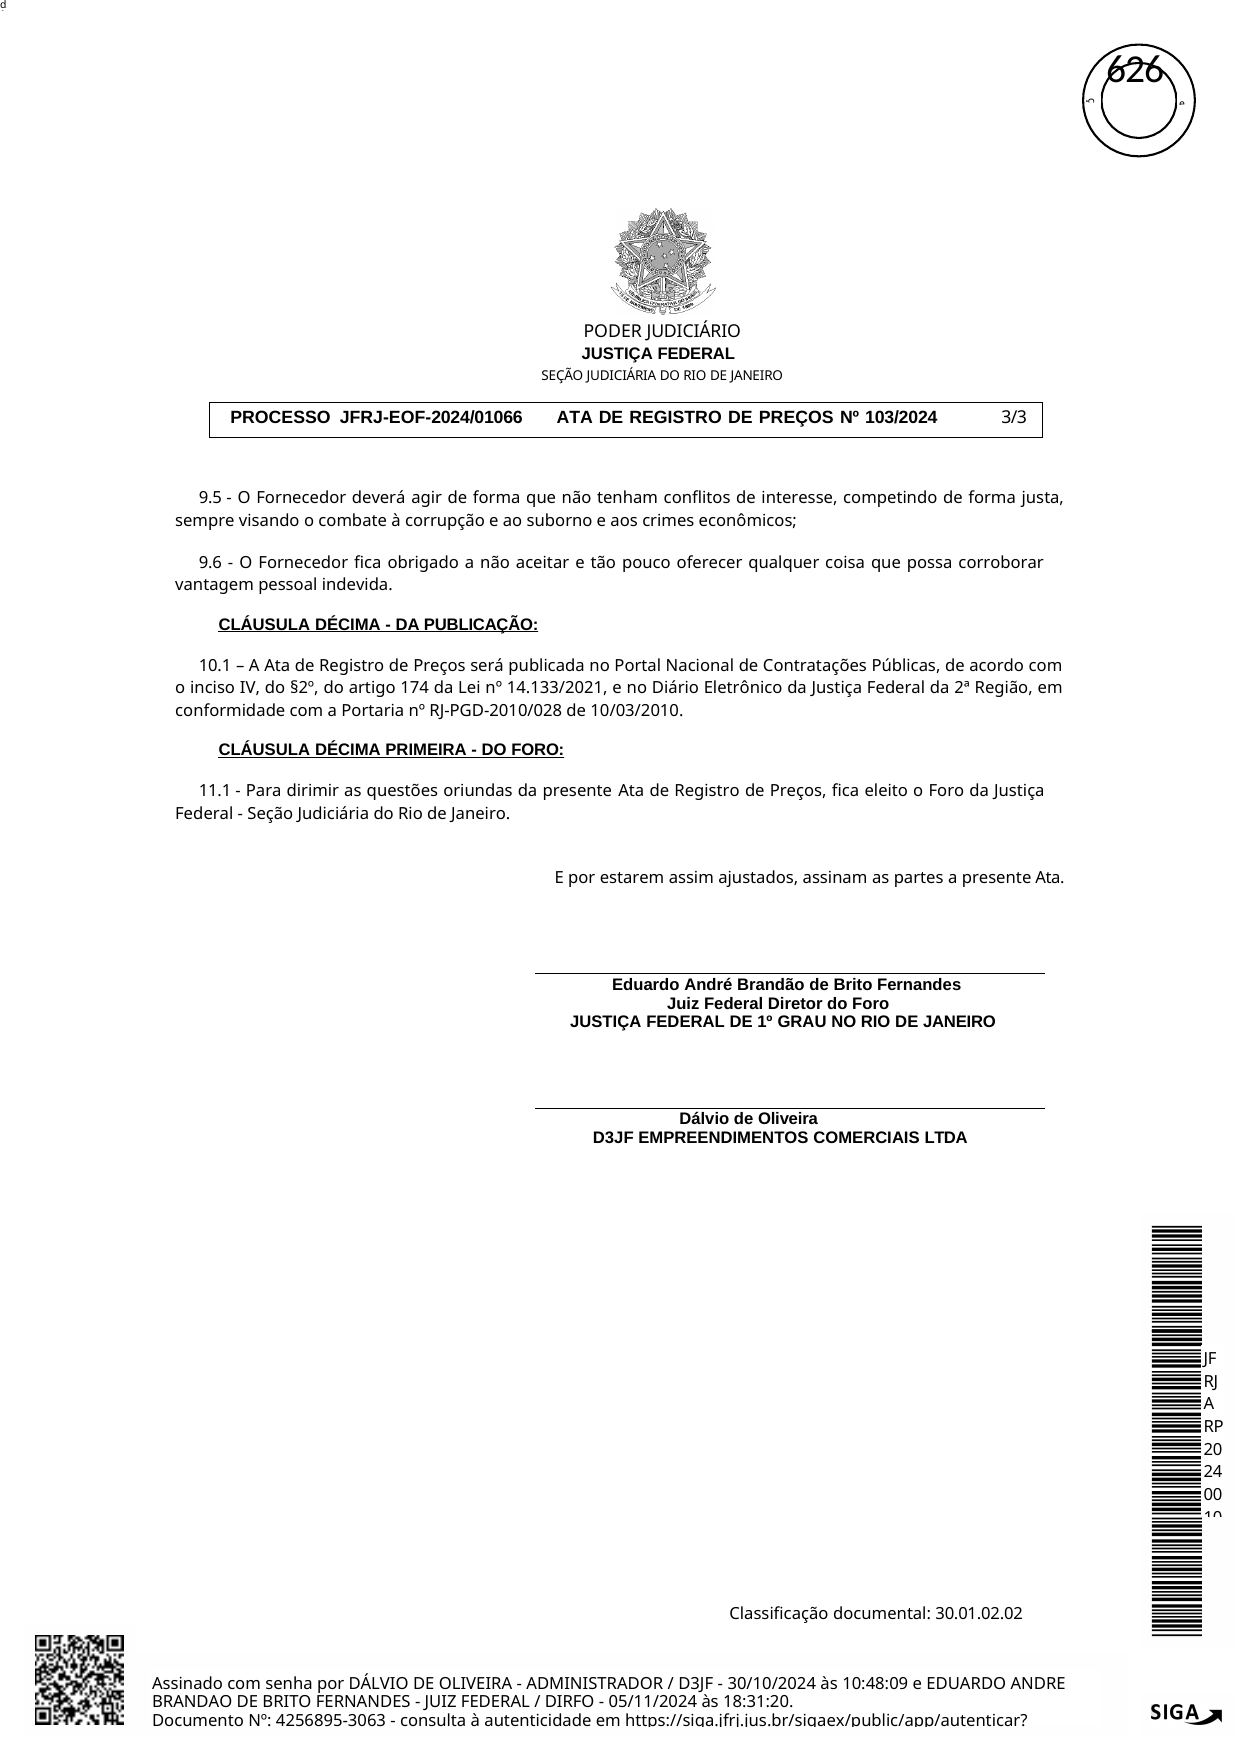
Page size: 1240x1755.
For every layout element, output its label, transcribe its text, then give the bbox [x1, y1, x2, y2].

text E por estarem assim ajustados, assinam as partes a presente Ata. [554, 866, 1064, 889]
text Eduardo André Brandão de Brito Fernandes Juiz Federal Diretor do Foro [612, 974, 987, 1013]
list - Para dirimir as questões oriundas da presente Ata de Registro de Preços, fica eleito o Foro da Justiça Federal - Seção Judiciária do Rio de Janeiro. [175, 779, 1045, 824]
subtitle JUSTIÇA FEDERAL [259, 344, 1057, 363]
list - O Fornecedor deverá agir de forma que não tenham conflitos de interesse, competindo de forma justa, sempre visando o combate à corrupção e ao suborno e aos crimes econômicos; [175, 486, 1064, 531]
list – A Ata de Registro de Preços será publicada no Portal Nacional de Contratações Públicas, de acordo com o inciso IV, do §2º, do artigo 174 da Lei nº 14.133/2021, e no Diário Eletrônico da Justiça Federal da 2ª Região, em conformidade com a Portaria nº RJ-PGD-2010/028 de 10/03/2010. [175, 653, 1064, 721]
subtitle CLÁUSULA DÉCIMA PRIMEIRA - DO FORO: [218, 740, 1064, 759]
text SEÇÃO JUDICIÁRIA DO RIO DE JANEIRO [259, 366, 1064, 385]
text e [1179, 97, 1193, 105]
text PROCESSO JFRJ-EOF-2024/01066 ATA DE REGISTRO DE PREÇOS Nº 103/2024 3/3 [230, 405, 1042, 429]
text ç [1085, 98, 1099, 106]
text Dálvio de Oliveira [679, 1104, 1064, 1128]
text d [0, 0, 6, 10]
text JFRJARP202400103A [1203, 1347, 1224, 1517]
list - O Fornecedor fica obrigado a não aceitar e tão pouco oferecer qualquer coisa que possa corroborar vantagem pessoal indevida. [175, 550, 1045, 596]
subtitle PODER JUDICIÁRIO [259, 319, 1064, 343]
text Classificação documental: 30.01.02.02 [729, 1602, 1064, 1624]
text JUSTIÇA FEDERAL DE 1º GRAU NO RIO DE JANEIRO [570, 1013, 1064, 1032]
text D3JF EMPREENDIMENTOS COMERCIAIS LTDA [593, 1128, 1064, 1147]
subtitle CLÁUSULA DÉCIMA - DA PUBLICAÇÃO: [218, 615, 1064, 634]
